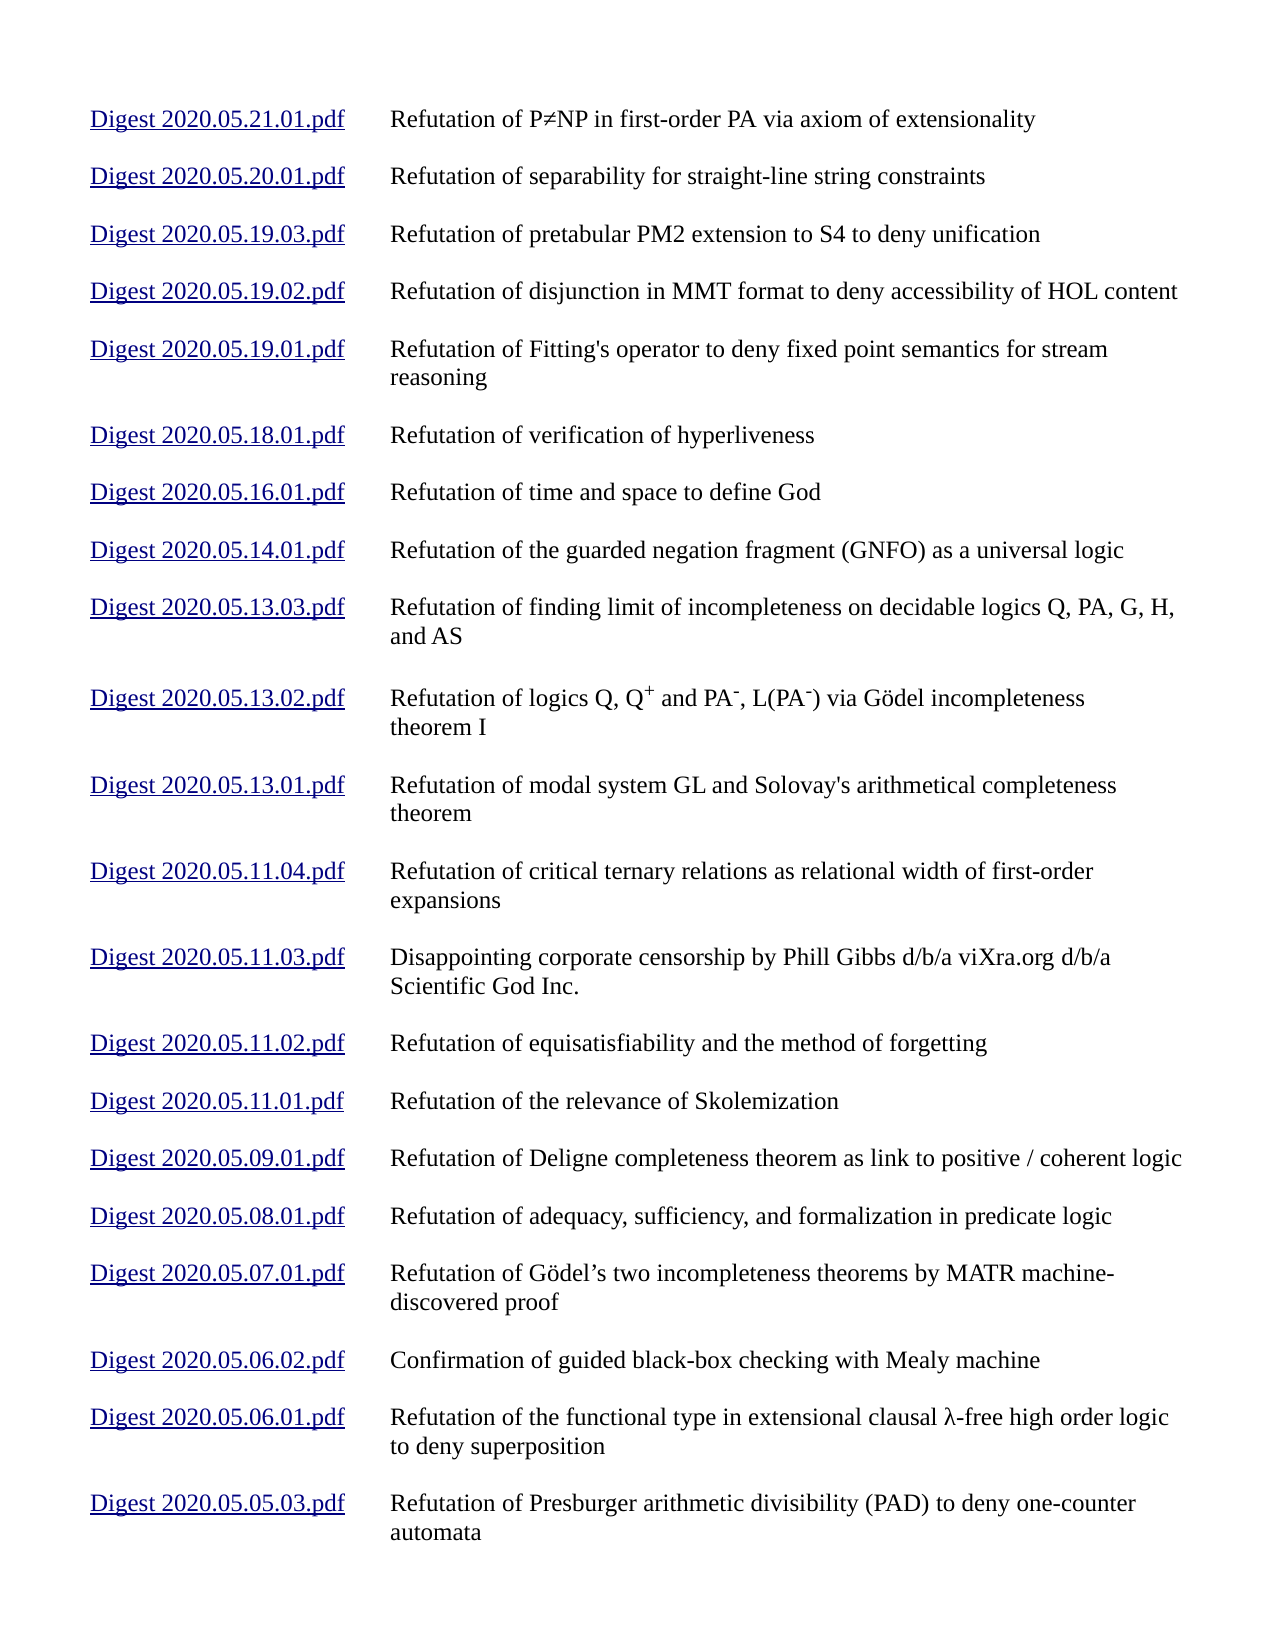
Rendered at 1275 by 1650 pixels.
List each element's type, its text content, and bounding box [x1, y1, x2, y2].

text Digest 2020.05.13.01.pdf Refutation of modal system GL and Solovay's arithmetical completeness theorem [90, 770, 1185, 827]
text Digest 2020.05.14.01.pdf Refutation of the guarded negation fragment (GNFO) as a universal logic [90, 535, 1185, 564]
text Digest 2020.05.07.01.pdf Refutation of Gödel’s two incompleteness theorems by MATR machine- discovered proof [90, 1258, 1185, 1316]
text Digest 2020.05.13.03.pdf Refutation of finding limit of incompleteness on decidable logics Q, PA, G, H, and AS [90, 592, 1185, 650]
text Digest 2020.05.19.03.pdf Refutation of pretabular PM2 extension to S4 to deny unification [90, 219, 1185, 247]
text Digest 2020.05.21.01.pdf Refutation of P≠NP in first-order PA via axiom of extensionality [90, 104, 1185, 132]
text Digest 2020.05.16.01.pdf Refutation of time and space to define God [90, 477, 1185, 506]
text Digest 2020.05.08.01.pdf Refutation of adequacy, sufficiency, and formalization in predicate logic [90, 1201, 1185, 1230]
text Digest 2020.05.05.03.pdf Refutation of Presburger arithmetic divisibility (PAD) to deny one-counter automata [90, 1488, 1185, 1546]
text Digest 2020.05.06.01.pdf Refutation of the functional type in extensional clausal λ-free high order logic to deny superposition [90, 1402, 1185, 1460]
text Digest 2020.05.09.01.pdf Refutation of Deligne completeness theorem as link to positive / coherent logic [90, 1143, 1185, 1172]
text Digest 2020.05.19.02.pdf Refutation of disjunction in MMT format to deny accessibility of HOL content [90, 276, 1185, 305]
text Digest 2020.05.18.01.pdf Refutation of verification of hyperliveness [90, 420, 1185, 449]
text Digest 2020.05.11.01.pdf Refutation of the relevance of Skolemization [90, 1086, 1185, 1115]
text Digest 2020.05.13.02.pdf Refutation of logics Q, Q+ and PA-, L(PA-) via Gödel incompleteness theorem I [90, 679, 1185, 741]
text Digest 2020.05.20.01.pdf Refutation of separability for straight-line string constraints [90, 161, 1185, 190]
text Digest 2020.05.11.04.pdf Refutation of critical ternary relations as relational width of first-order expansions [90, 856, 1185, 913]
text Digest 2020.05.11.03.pdf Disappointing corporate censorship by Phill Gibbs d/b/a viXra.org d/b/a Scientific God Inc. [90, 942, 1185, 1000]
text Digest 2020.05.06.02.pdf Confirmation of guided black-box checking with Mealy machine [90, 1345, 1185, 1373]
text Digest 2020.05.19.01.pdf Refutation of Fitting's operator to deny fixed point semantics for stream reasoning [90, 334, 1185, 391]
text Digest 2020.05.11.02.pdf Refutation of equisatisfiability and the method of forgetting [90, 1028, 1185, 1057]
